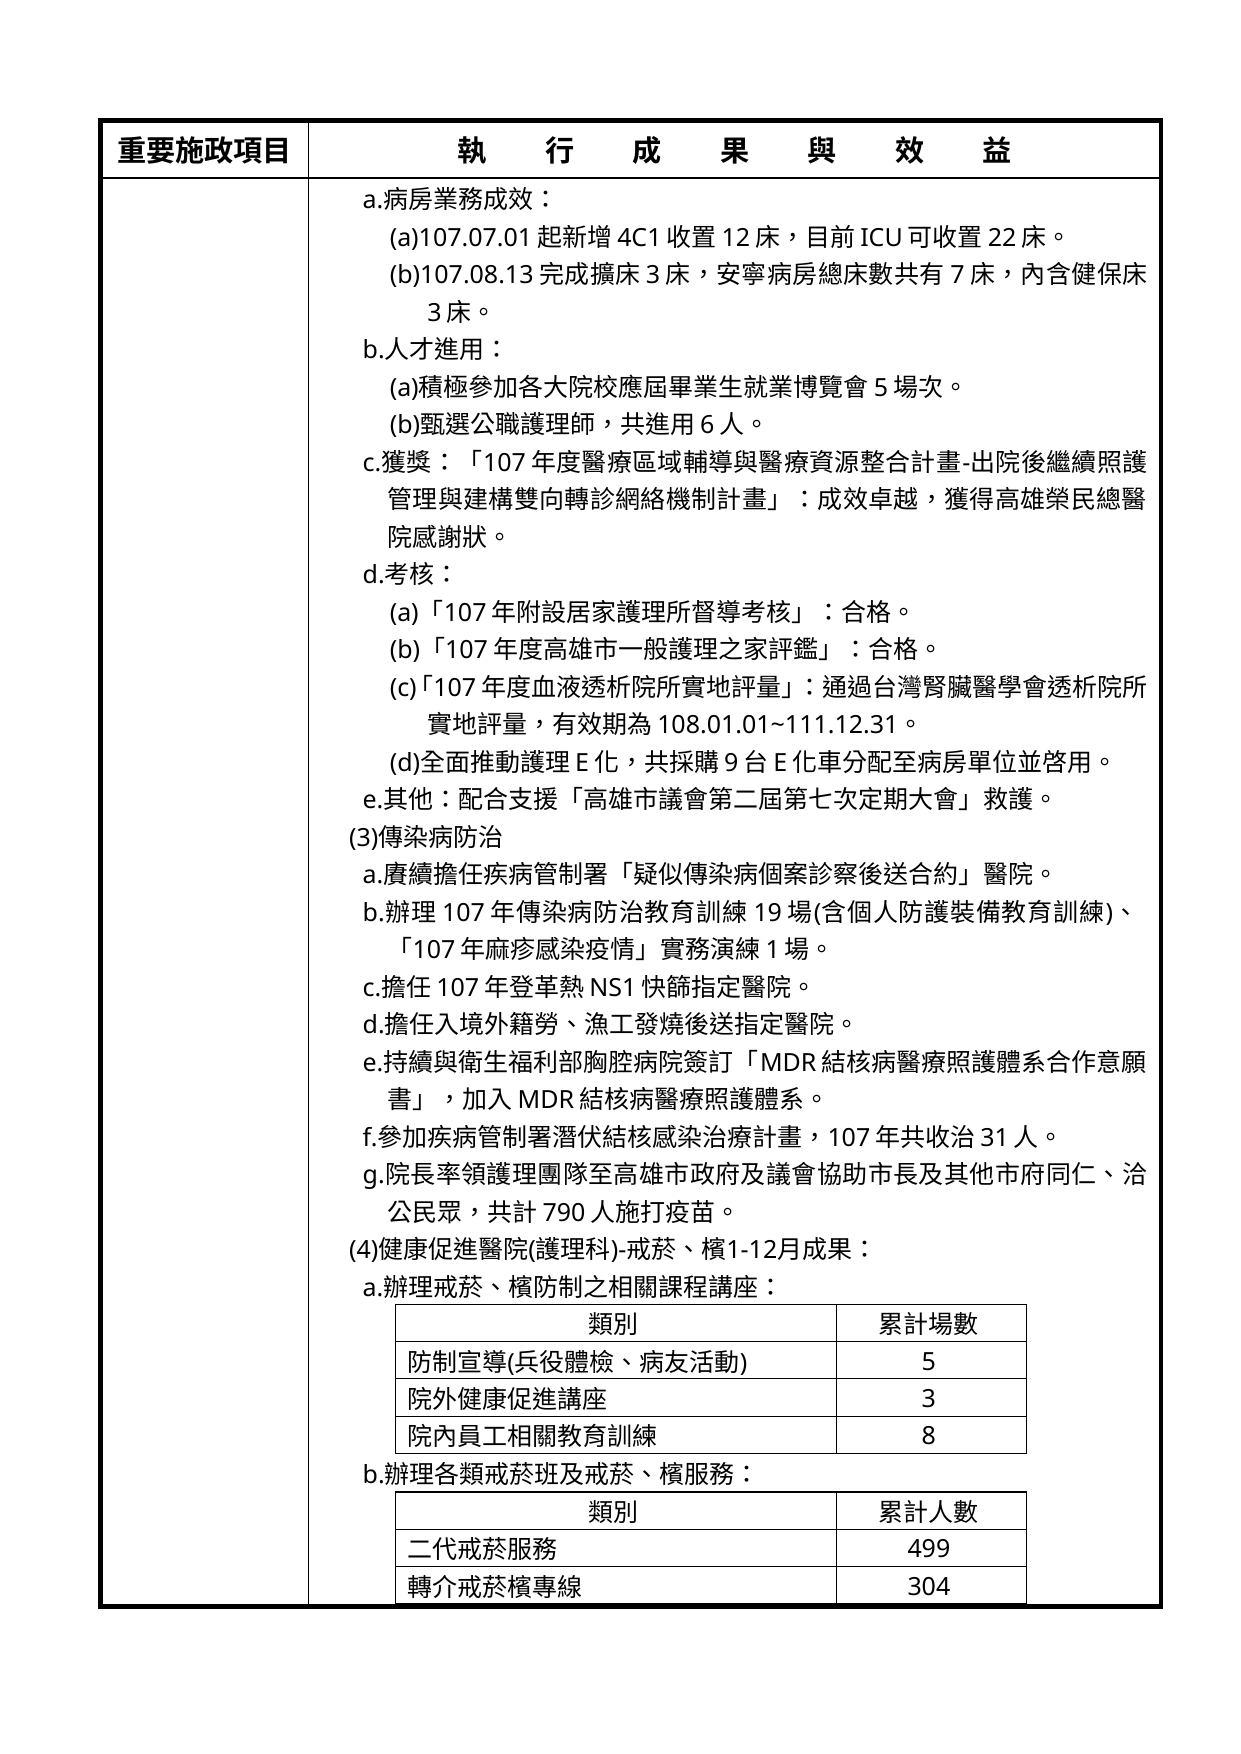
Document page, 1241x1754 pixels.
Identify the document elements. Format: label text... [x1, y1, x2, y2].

table_header 重要施政項目 [103, 123, 308, 177]
table_cell 304 [837, 1567, 1026, 1603]
table_cell [103, 179, 308, 1604]
table_cell 499 [837, 1530, 1026, 1566]
table_cell 二代戒菸服務 [396, 1530, 836, 1566]
table_cell 5 [837, 1342, 1026, 1378]
table_header 累計人數 [837, 1493, 1026, 1529]
table_cell 轉介戒菸檳專線 [396, 1567, 836, 1603]
table_cell 8 [837, 1417, 1026, 1453]
table_cell 院內員工相關教育訓練 [396, 1417, 836, 1453]
table_cell 3 [837, 1379, 1026, 1416]
table_cell 防制宣導(兵役體檢、病友活動) [396, 1342, 836, 1378]
table_header 執 行 成 果 與 效 益 [309, 123, 1159, 177]
table_cell 院外健康促進講座 [396, 1379, 836, 1416]
table_header 類別 [396, 1493, 836, 1529]
table_cell a.病房業務成效： (a)107.07.01起新增4C1收置12床，目前ICU可收置22床。 (b)107.08.13完成擴床3床，安寧病房總床數共有7床，內含健保床3床。 b.人才進用： (a)積極參加各大院校應屆畢業生就業博覽會5場次。 (b)甄選公職護理師，共進用6人。 c.獲獎：「107年度醫療區域輔導與醫療資源整合計畫-出院後繼續照護管理與建構雙向轉診網絡機制計畫」：成效卓越，獲得高雄榮民總醫院感謝狀。 d.考核： (a)「107年附設居家護理所督導考核」：合格。 (b)「107年度高雄市一般護理之家評鑑」：合格。 (c)「107年度血液透析院所實地評量」：通過台灣腎臟醫學會透析院所實地評量，有效期為108.01.01~111.12.31。 (d)全面推動護理E化，共採購9台E化車分配至病房單位並啓用。 e.其他：配合支援「高雄市議會第二屆第七次定期大會」救護。 (3)傳染病防治 a.賡續擔任疾病管制署「疑似傳染病個案診察後送合約」醫院。 b.辦理107年傳染病防治教育訓練19場(含個人防護裝備教育訓練)、「107年麻疹感染疫情」實務演練1場。 c.擔任107年登革熱NS1快篩指定醫院。 d.擔任入境外籍勞、漁工發燒後送指定醫院。 e.持續與衛生福利部胸腔病院簽訂「MDR結核病醫療照護體系合作意願書」，加入MDR結核病醫療照護體系。 f.參加疾病管制署潛伏結核感染治療計畫，107年共收治31人。 g.院長率領護理團隊至高雄市政府及議會協助市長及其他市府同仁、洽公民眾，共計790人施打疫苗。 (4)健康促進醫院(護理科)-戒菸、檳1-12月成果： a.辦理戒菸、檳防制之相關課程講座： b.辦理各類戒菸班及戒菸、檳服務： [309, 179, 1159, 1604]
table_header 類別 [396, 1305, 836, 1341]
table_header 累計場數 [837, 1305, 1026, 1341]
